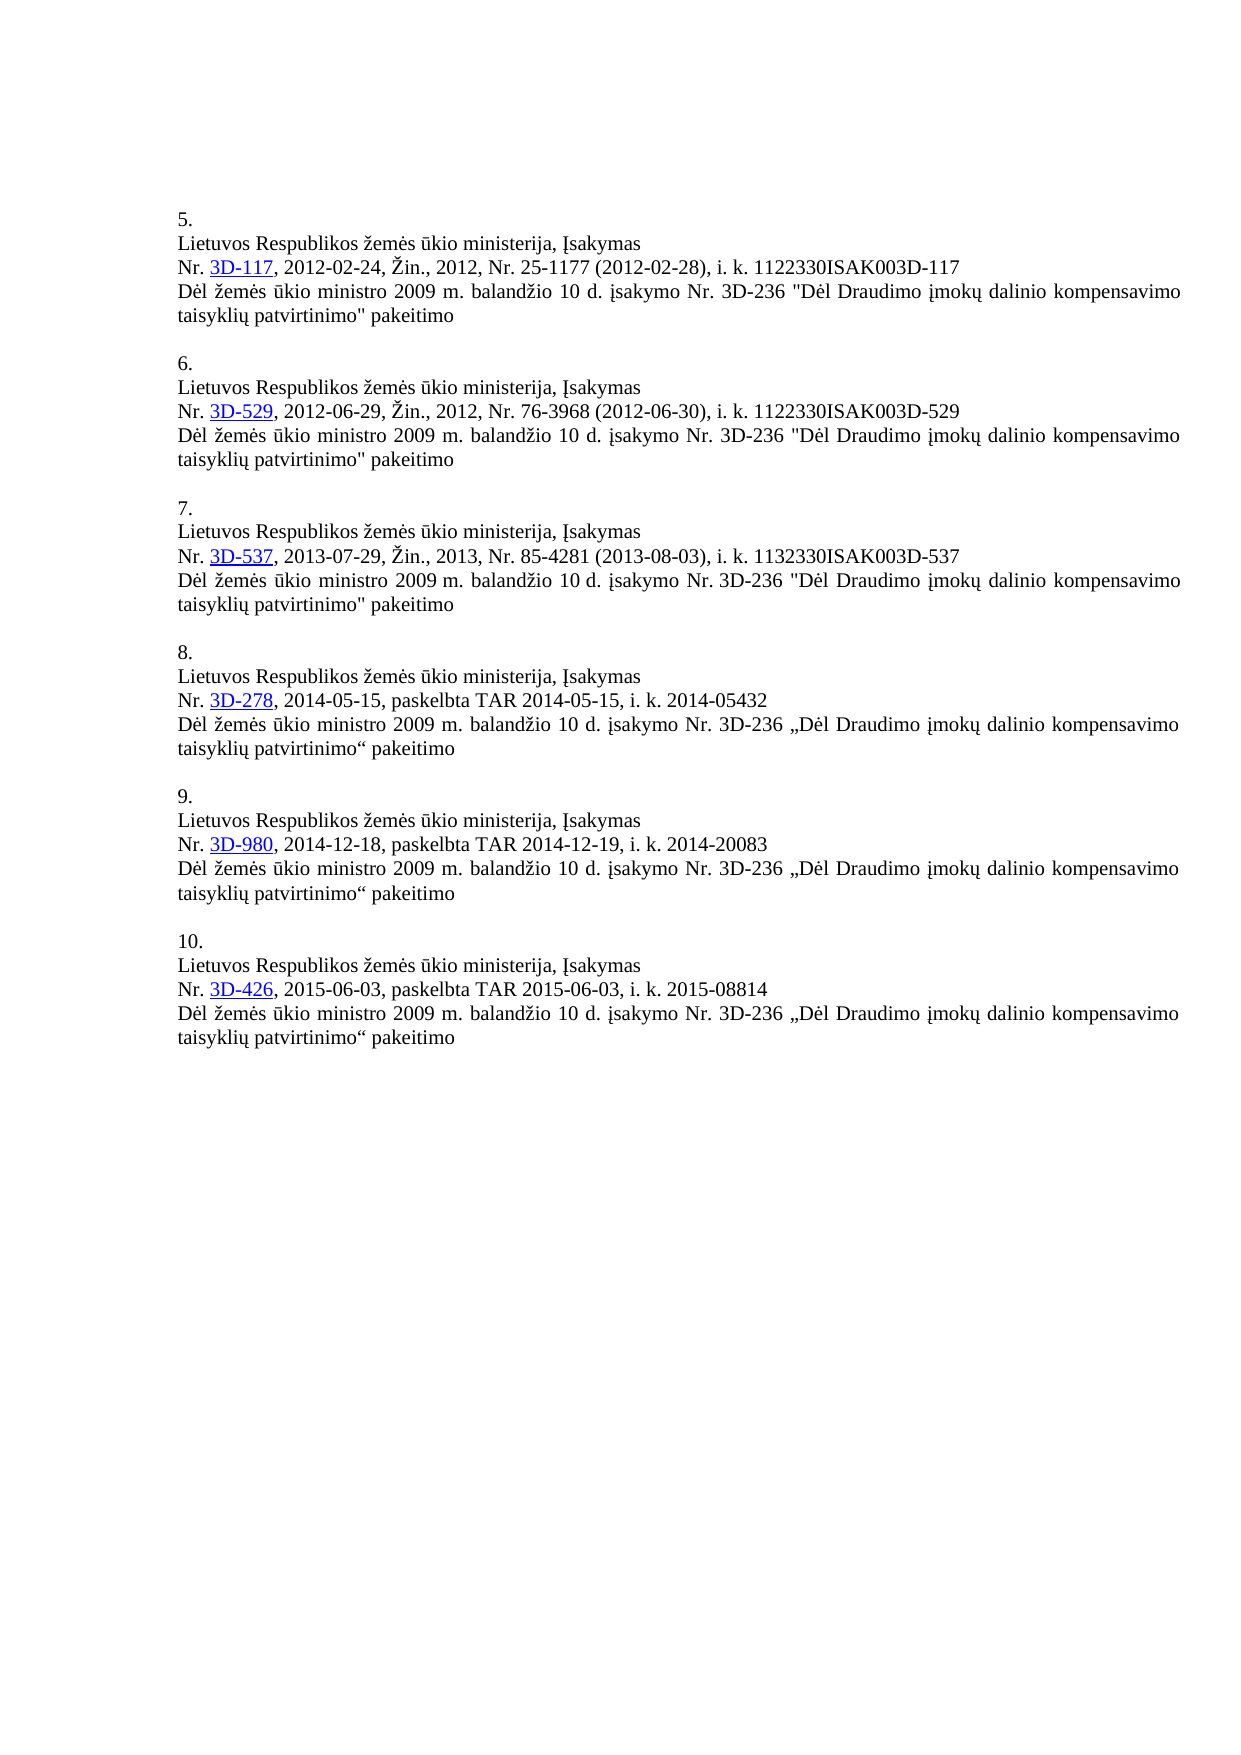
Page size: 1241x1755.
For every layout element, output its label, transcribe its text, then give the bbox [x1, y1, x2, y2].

text Dėl žemės ūkio ministro 2009 m. balandžio 10 d. įsakymo Nr. 3D-236 „Dėl Draudimo įmokų dalinio kompensavimo taisyklių patvirtinimo“ pakeitimo [177, 712, 1181, 760]
text Nr. 3D-980, 2014-12-18, paskelbta TAR 2014-12-19, i. k. 2014-20083 [177, 832, 1181, 856]
text Lietuvos Respublikos žemės ūkio ministerija, Įsakymas [177, 375, 1181, 399]
text Dėl žemės ūkio ministro 2009 m. balandžio 10 d. įsakymo Nr. 3D-236 "Dėl Draudimo įmokų dalinio kompensavimo taisyklių patvirtinimo" pakeitimo [177, 423, 1181, 471]
text Lietuvos Respublikos žemės ūkio ministerija, Įsakymas [177, 664, 1181, 688]
text Dėl žemės ūkio ministro 2009 m. balandžio 10 d. įsakymo Nr. 3D-236 "Dėl Draudimo įmokų dalinio kompensavimo taisyklių patvirtinimo" pakeitimo [177, 568, 1181, 616]
text 6. [177, 351, 1181, 375]
text Lietuvos Respublikos žemės ūkio ministerija, Įsakymas [177, 953, 1181, 977]
text 5. [177, 207, 1181, 231]
text 9. [177, 784, 1181, 808]
text Dėl žemės ūkio ministro 2009 m. balandžio 10 d. įsakymo Nr. 3D-236 „Dėl Draudimo įmokų dalinio kompensavimo taisyklių patvirtinimo“ pakeitimo [177, 856, 1181, 904]
text Nr. 3D-529, 2012-06-29, Žin., 2012, Nr. 76-3968 (2012-06-30), i. k. 1122330ISAK003D-529 [177, 399, 1181, 423]
text Lietuvos Respublikos žemės ūkio ministerija, Įsakymas [177, 231, 1181, 255]
text Nr. 3D-278, 2014-05-15, paskelbta TAR 2014-05-15, i. k. 2014-05432 [177, 688, 1181, 712]
text Nr. 3D-426, 2015-06-03, paskelbta TAR 2015-06-03, i. k. 2015-08814 [177, 977, 1181, 1001]
text Nr. 3D-537, 2013-07-29, Žin., 2013, Nr. 85-4281 (2013-08-03), i. k. 1132330ISAK003D-537 [177, 543, 1181, 568]
text Nr. 3D-117, 2012-02-24, Žin., 2012, Nr. 25-1177 (2012-02-28), i. k. 1122330ISAK003D-117 [177, 255, 1181, 279]
text Dėl žemės ūkio ministro 2009 m. balandžio 10 d. įsakymo Nr. 3D-236 „Dėl Draudimo įmokų dalinio kompensavimo taisyklių patvirtinimo“ pakeitimo [177, 1001, 1181, 1049]
text Lietuvos Respublikos žemės ūkio ministerija, Įsakymas [177, 808, 1181, 832]
text 10. [177, 928, 1181, 953]
text 8. [177, 640, 1181, 664]
text Lietuvos Respublikos žemės ūkio ministerija, Įsakymas [177, 519, 1181, 543]
text 7. [177, 495, 1181, 519]
text Dėl žemės ūkio ministro 2009 m. balandžio 10 d. įsakymo Nr. 3D-236 "Dėl Draudimo įmokų dalinio kompensavimo taisyklių patvirtinimo" pakeitimo [177, 279, 1181, 327]
